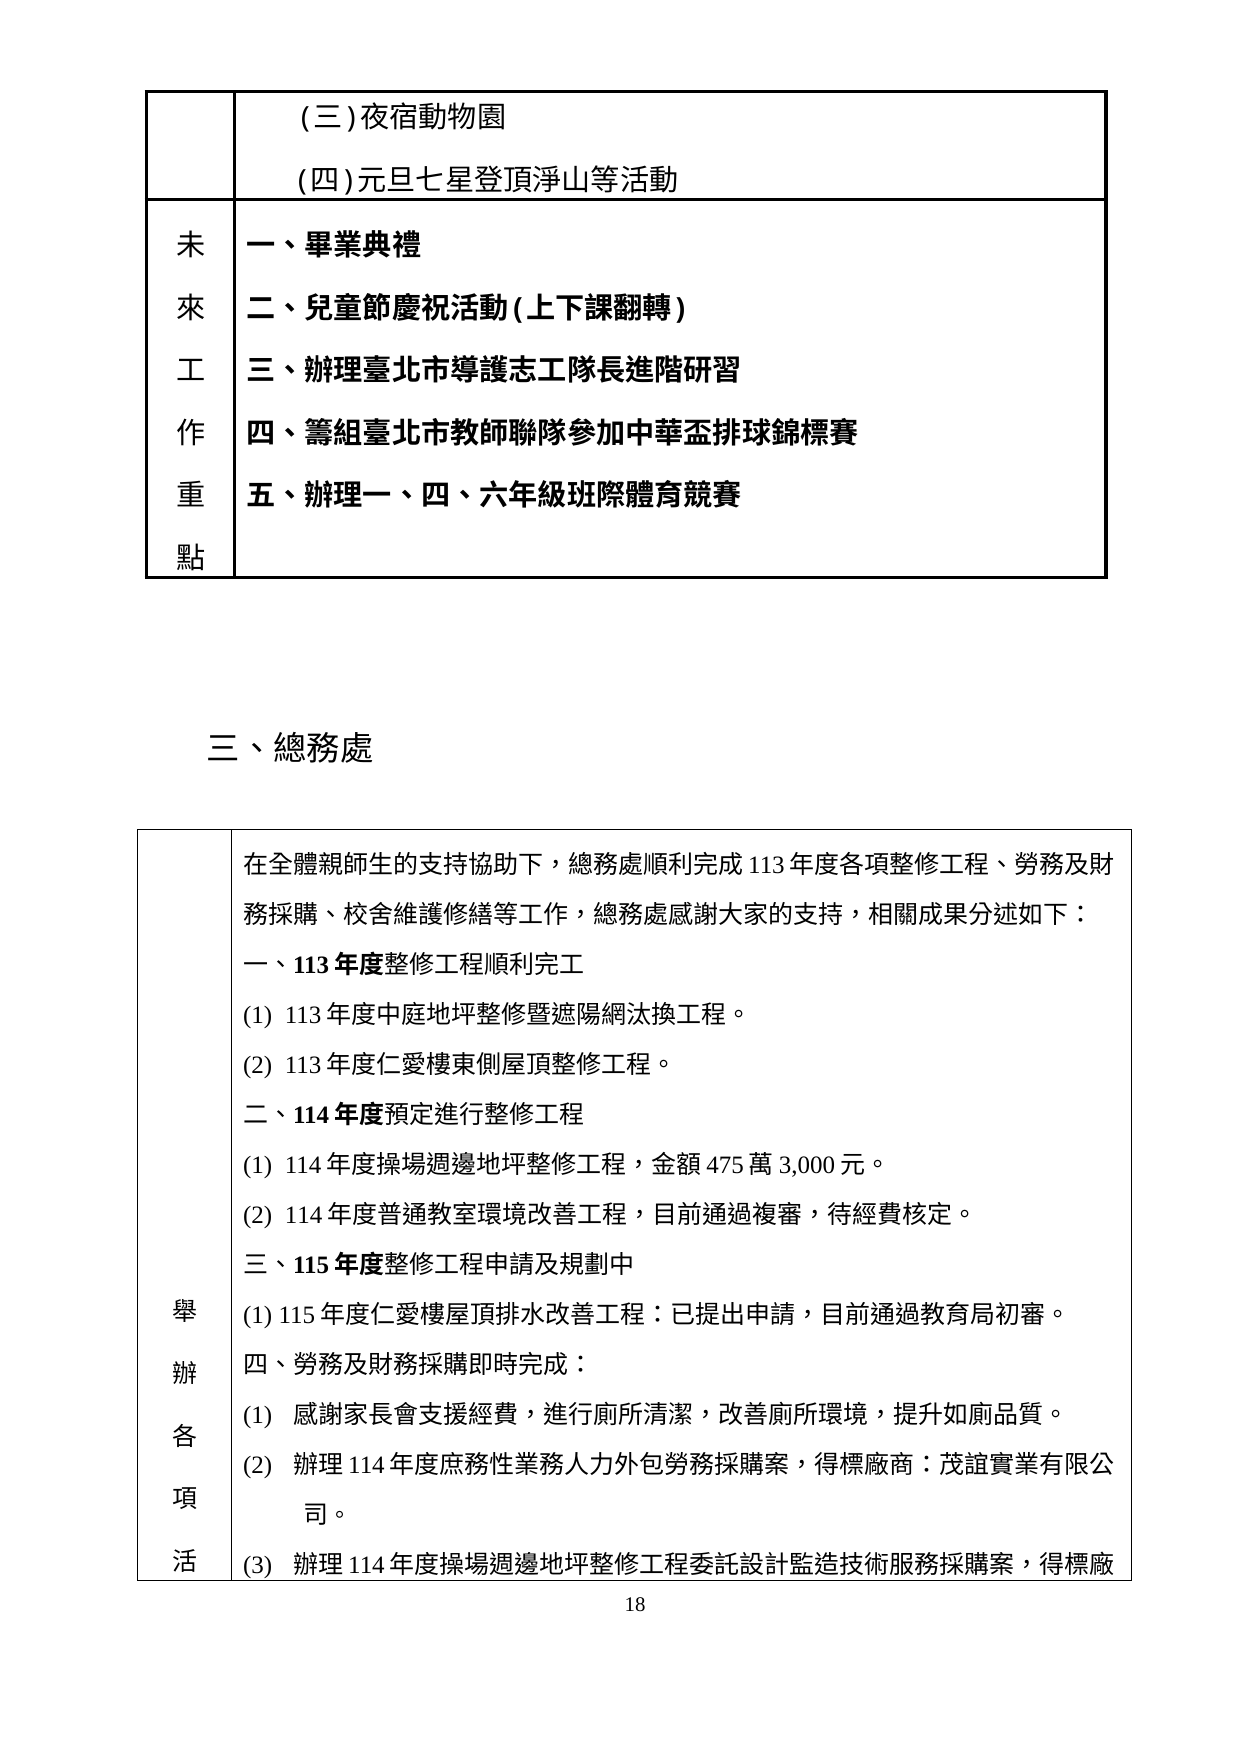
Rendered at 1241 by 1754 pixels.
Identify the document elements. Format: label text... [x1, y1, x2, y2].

table_header [148, 93, 233, 198]
table_header 舉 辦 各 項 活 [138, 830, 231, 1580]
table_cell 一、畢業典禮 二、兒童節慶祝活動(上下課翻轉) 三、辦理臺北市導護志工隊長進階研習 四、籌組臺北市教師聯隊參加中華盃排球錦標賽 五、辦理一、四、六年級班際體育競賽 [236, 201, 1104, 576]
text 三、總務處 [118, 704, 1152, 767]
table_header 在全體親師生的支持協助下，總務處順利完成113年度各項整修工程、勞務及財務採購、校舍維護修繕等工作，總務處感謝大家的支持，相關成果分述如下： 一、113年度整修工程順利完工 (1) 113年度中庭地坪整修暨遮陽網汰換工程。 (2) 113年度仁愛樓東側屋頂整修工程。 二、114年度預定進行整修工程 (1) 114年度操場週邊地坪整修工程，金額475萬3,000元。 (2) 114年度普通教室環境改善工程，目前通過複審，待經費核定。 三、115年度整修工程申請及規劃中 (1) 115年度仁愛樓屋頂排水改善工程：已提出申請，目前通過教育局初審。 四、勞務及財務採購即時完成： (1) 感謝家長會支援經費，進行廁所清潔，改善廁所環境，提升如廁品質。 (2) 辦理114年度庶務性業務人力外包勞務採購案，得標廠商：茂誼實業有限公 司。 (3) 辦理114年度操場週邊地坪整修工程委託設計監造技術服務採購案，得標廠 [232, 830, 1131, 1580]
table_header (三)夜宿動物園 (四)元旦七星登頂淨山等活動 [236, 93, 1104, 198]
table_cell 未 來 工 作 重 點 [148, 201, 233, 576]
